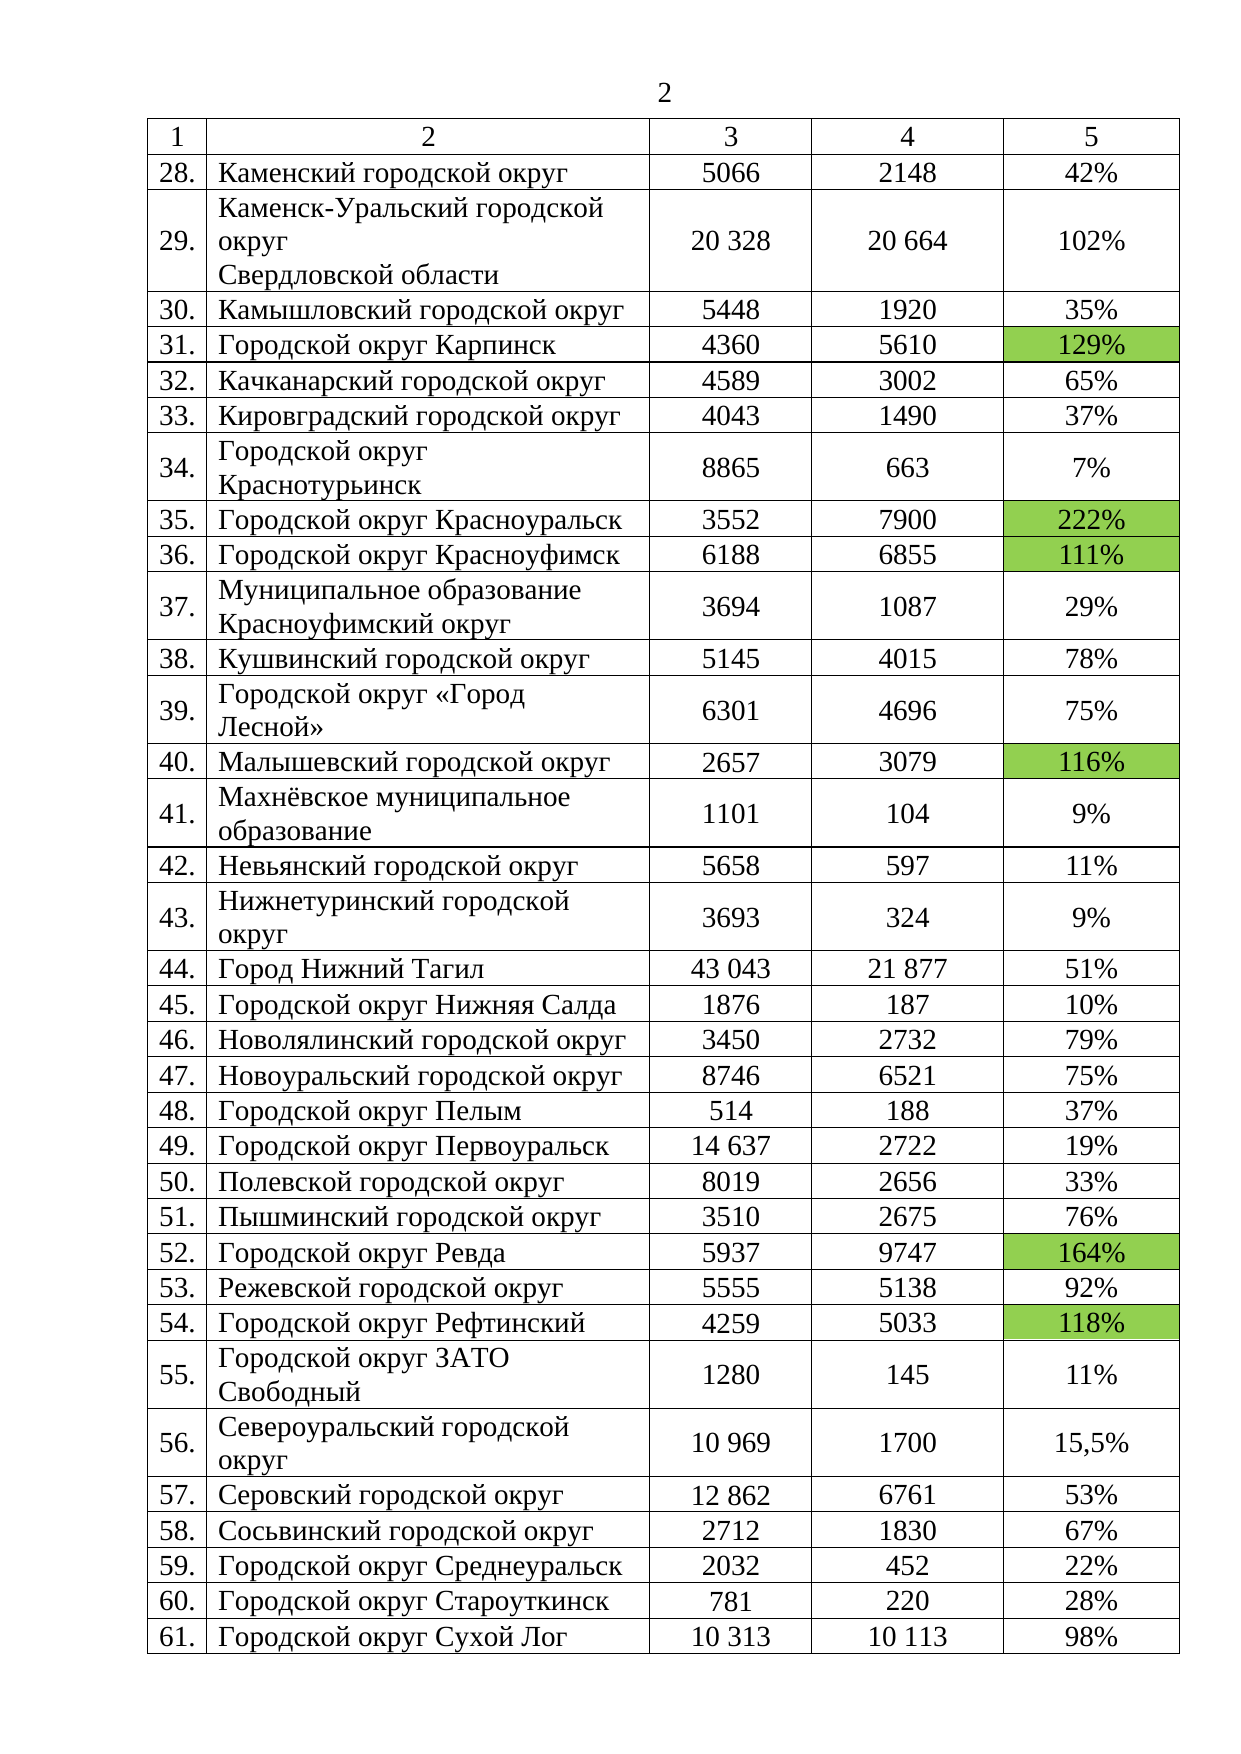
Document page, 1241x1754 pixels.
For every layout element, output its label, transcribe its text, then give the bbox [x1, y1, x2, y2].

table_cell Город Нижний Тагил [207, 951, 649, 985]
table_cell 4696 [812, 676, 1003, 743]
table_header 3 [650, 119, 811, 153]
table_cell 29% [1004, 572, 1179, 639]
table_cell 781 [650, 1583, 811, 1617]
table_cell 1700 [812, 1409, 1003, 1476]
table_cell 220 [812, 1583, 1003, 1617]
table_cell 5555 [650, 1270, 811, 1304]
table_cell 54. [148, 1305, 206, 1339]
table_cell 53. [148, 1270, 206, 1304]
table_cell 5448 [650, 292, 811, 326]
table_cell 75% [1004, 1057, 1179, 1092]
table_cell 111% [1004, 537, 1179, 571]
table_cell 56. [148, 1409, 206, 1476]
table_cell 51% [1004, 951, 1179, 985]
table_cell 129% [1004, 327, 1179, 361]
table_cell 11% [1004, 848, 1179, 882]
table_cell 3079 [812, 744, 1003, 778]
table_cell 5138 [812, 1270, 1003, 1304]
table_cell 222% [1004, 501, 1179, 536]
table_cell 43. [148, 883, 206, 950]
table_cell 1280 [650, 1341, 811, 1408]
table_cell Городской округ «Город Лесной» [207, 676, 649, 743]
table_cell 1101 [650, 779, 811, 846]
table_cell 38. [148, 640, 206, 675]
table_cell 9% [1004, 779, 1179, 846]
table_cell 78% [1004, 640, 1179, 675]
table_cell 8019 [650, 1164, 811, 1198]
table_cell 52. [148, 1234, 206, 1269]
table_cell 48. [148, 1093, 206, 1127]
table_cell 164% [1004, 1234, 1179, 1269]
table_cell 31. [148, 327, 206, 361]
table_header 4 [812, 119, 1003, 153]
table_cell 34. [148, 433, 206, 500]
table_cell Североуральский городской округ [207, 1409, 649, 1476]
table_cell Городской округ Ревда [207, 1234, 649, 1269]
table_cell 2032 [650, 1548, 811, 1582]
table_cell 65% [1004, 363, 1179, 397]
table_cell 5937 [650, 1234, 811, 1269]
table_cell 12 862 [650, 1477, 811, 1511]
table_cell 5033 [812, 1305, 1003, 1339]
table_cell Нижнетуринский городской округ [207, 883, 649, 950]
table_cell 35. [148, 501, 206, 536]
table_cell 35% [1004, 292, 1179, 326]
table_cell 6855 [812, 537, 1003, 571]
table_cell 49. [148, 1128, 206, 1162]
table_cell Городской округ Краснотурьинск [207, 433, 649, 500]
table_cell 5658 [650, 848, 811, 882]
table_cell 4015 [812, 640, 1003, 675]
table_cell 3450 [650, 1022, 811, 1056]
table_cell 60. [148, 1583, 206, 1617]
table_cell 15,5% [1004, 1409, 1179, 1476]
table_cell 4043 [650, 398, 811, 432]
table_cell 3693 [650, 883, 811, 950]
table_cell 36. [148, 537, 206, 571]
table_cell 4360 [650, 327, 811, 361]
table_cell 53% [1004, 1477, 1179, 1511]
table_cell 41. [148, 779, 206, 846]
table_cell Камышловский городской округ [207, 292, 649, 326]
table_cell 33% [1004, 1164, 1179, 1198]
table_cell 3510 [650, 1199, 811, 1233]
table_cell Качканарский городской округ [207, 363, 649, 397]
table_cell 50. [148, 1164, 206, 1198]
table_cell 9% [1004, 883, 1179, 950]
table_cell 663 [812, 433, 1003, 500]
table_cell 2732 [812, 1022, 1003, 1056]
table_cell 58. [148, 1512, 206, 1547]
table_cell 1876 [650, 986, 811, 1021]
table_cell 11% [1004, 1341, 1179, 1408]
table_cell 42. [148, 848, 206, 882]
table_cell Городской округ Карпинск [207, 327, 649, 361]
table_cell 1490 [812, 398, 1003, 432]
table_cell 7900 [812, 501, 1003, 536]
table_cell 33. [148, 398, 206, 432]
table_cell 32. [148, 363, 206, 397]
table_cell 6301 [650, 676, 811, 743]
table_cell 44. [148, 951, 206, 985]
table_cell 1087 [812, 572, 1003, 639]
table_cell Кушвинский городской округ [207, 640, 649, 675]
table_cell 7% [1004, 433, 1179, 500]
table_cell 10 313 [650, 1619, 811, 1653]
table_cell 98% [1004, 1619, 1179, 1653]
table_cell 2656 [812, 1164, 1003, 1198]
table_cell Городской округ Нижняя Салда [207, 986, 649, 1021]
table_cell 39. [148, 676, 206, 743]
table_cell 102% [1004, 190, 1179, 291]
table_cell 2657 [650, 744, 811, 778]
table_cell 20 664 [812, 190, 1003, 291]
table_cell Городской округ Пелым [207, 1093, 649, 1127]
table_cell 116% [1004, 744, 1179, 778]
table_cell 22% [1004, 1548, 1179, 1582]
table_cell 37% [1004, 1093, 1179, 1127]
table_cell 75% [1004, 676, 1179, 743]
table_cell 14 637 [650, 1128, 811, 1162]
table_cell 79% [1004, 1022, 1179, 1056]
table_cell Пышминский городской округ [207, 1199, 649, 1233]
table_cell 61. [148, 1619, 206, 1653]
table_cell 6188 [650, 537, 811, 571]
table_cell 37. [148, 572, 206, 639]
table_cell 597 [812, 848, 1003, 882]
table_cell 2675 [812, 1199, 1003, 1233]
table_cell 59. [148, 1548, 206, 1582]
table_header 5 [1004, 119, 1179, 153]
table_cell 6761 [812, 1477, 1003, 1511]
table_cell 45. [148, 986, 206, 1021]
table_cell Городской округ Среднеуральск [207, 1548, 649, 1582]
table_cell 21 877 [812, 951, 1003, 985]
table_cell 5066 [650, 155, 811, 189]
table_cell 3552 [650, 501, 811, 536]
table_cell 2148 [812, 155, 1003, 189]
table_cell 514 [650, 1093, 811, 1127]
table_cell 187 [812, 986, 1003, 1021]
table_cell 57. [148, 1477, 206, 1511]
table_cell 6521 [812, 1057, 1003, 1092]
table_cell Сосьвинский городской округ [207, 1512, 649, 1547]
table_cell Городской округ Красноуфимск [207, 537, 649, 571]
table_cell Новолялинский городской округ [207, 1022, 649, 1056]
table_cell 4589 [650, 363, 811, 397]
table_cell 2712 [650, 1512, 811, 1547]
table_cell Городской округ Красноуральск [207, 501, 649, 536]
table_cell 30. [148, 292, 206, 326]
table_cell 10 969 [650, 1409, 811, 1476]
table_cell 4259 [650, 1305, 811, 1339]
table_cell 188 [812, 1093, 1003, 1127]
table_cell Городской округ Рефтинский [207, 1305, 649, 1339]
table_cell 28% [1004, 1583, 1179, 1617]
table_cell 28. [148, 155, 206, 189]
table_header 1 [148, 119, 206, 153]
table_cell 40. [148, 744, 206, 778]
table_cell 42% [1004, 155, 1179, 189]
table_cell 118% [1004, 1305, 1179, 1339]
table_cell 1920 [812, 292, 1003, 326]
table_cell 104 [812, 779, 1003, 846]
table_cell 9747 [812, 1234, 1003, 1269]
table_cell 29. [148, 190, 206, 291]
table_cell 10% [1004, 986, 1179, 1021]
table_cell 20 328 [650, 190, 811, 291]
table_cell Режевской городской округ [207, 1270, 649, 1304]
table_cell 10 113 [812, 1619, 1003, 1653]
table_cell 324 [812, 883, 1003, 950]
table_cell Городской округ Первоуральск [207, 1128, 649, 1162]
table_cell 37% [1004, 398, 1179, 432]
table_cell 19% [1004, 1128, 1179, 1162]
table_cell Городской округ ЗАТО Свободный [207, 1341, 649, 1408]
table_cell 3694 [650, 572, 811, 639]
table_cell Муниципальное образование Красноуфимский округ [207, 572, 649, 639]
table_cell 452 [812, 1548, 1003, 1582]
table_cell 1830 [812, 1512, 1003, 1547]
table_cell 8865 [650, 433, 811, 500]
table_cell Городской округ Староуткинск [207, 1583, 649, 1617]
table_cell 5610 [812, 327, 1003, 361]
table_cell 47. [148, 1057, 206, 1092]
table_cell 5145 [650, 640, 811, 675]
table_cell 55. [148, 1341, 206, 1408]
table_cell Малышевский городской округ [207, 744, 649, 778]
table_cell 46. [148, 1022, 206, 1056]
table_cell 92% [1004, 1270, 1179, 1304]
table_cell Каменский городской округ [207, 155, 649, 189]
table_cell 2722 [812, 1128, 1003, 1162]
table_cell Новоуральский городской округ [207, 1057, 649, 1092]
table_cell Кировградский городской округ [207, 398, 649, 432]
table_cell 145 [812, 1341, 1003, 1408]
table_cell 76% [1004, 1199, 1179, 1233]
table_cell 67% [1004, 1512, 1179, 1547]
table_cell Городской округ Сухой Лог [207, 1619, 649, 1653]
table_cell 3002 [812, 363, 1003, 397]
table_cell 43 043 [650, 951, 811, 985]
table_header 2 [207, 119, 649, 153]
table_cell Махнёвское муниципальное образование [207, 779, 649, 846]
table_cell Каменск-Уральский городской округ Свердловской области [207, 190, 649, 291]
table_cell 8746 [650, 1057, 811, 1092]
table_cell Полевской городской округ [207, 1164, 649, 1198]
table_cell 51. [148, 1199, 206, 1233]
table_cell Невьянский городской округ [207, 848, 649, 882]
table_cell Серовский городской округ [207, 1477, 649, 1511]
